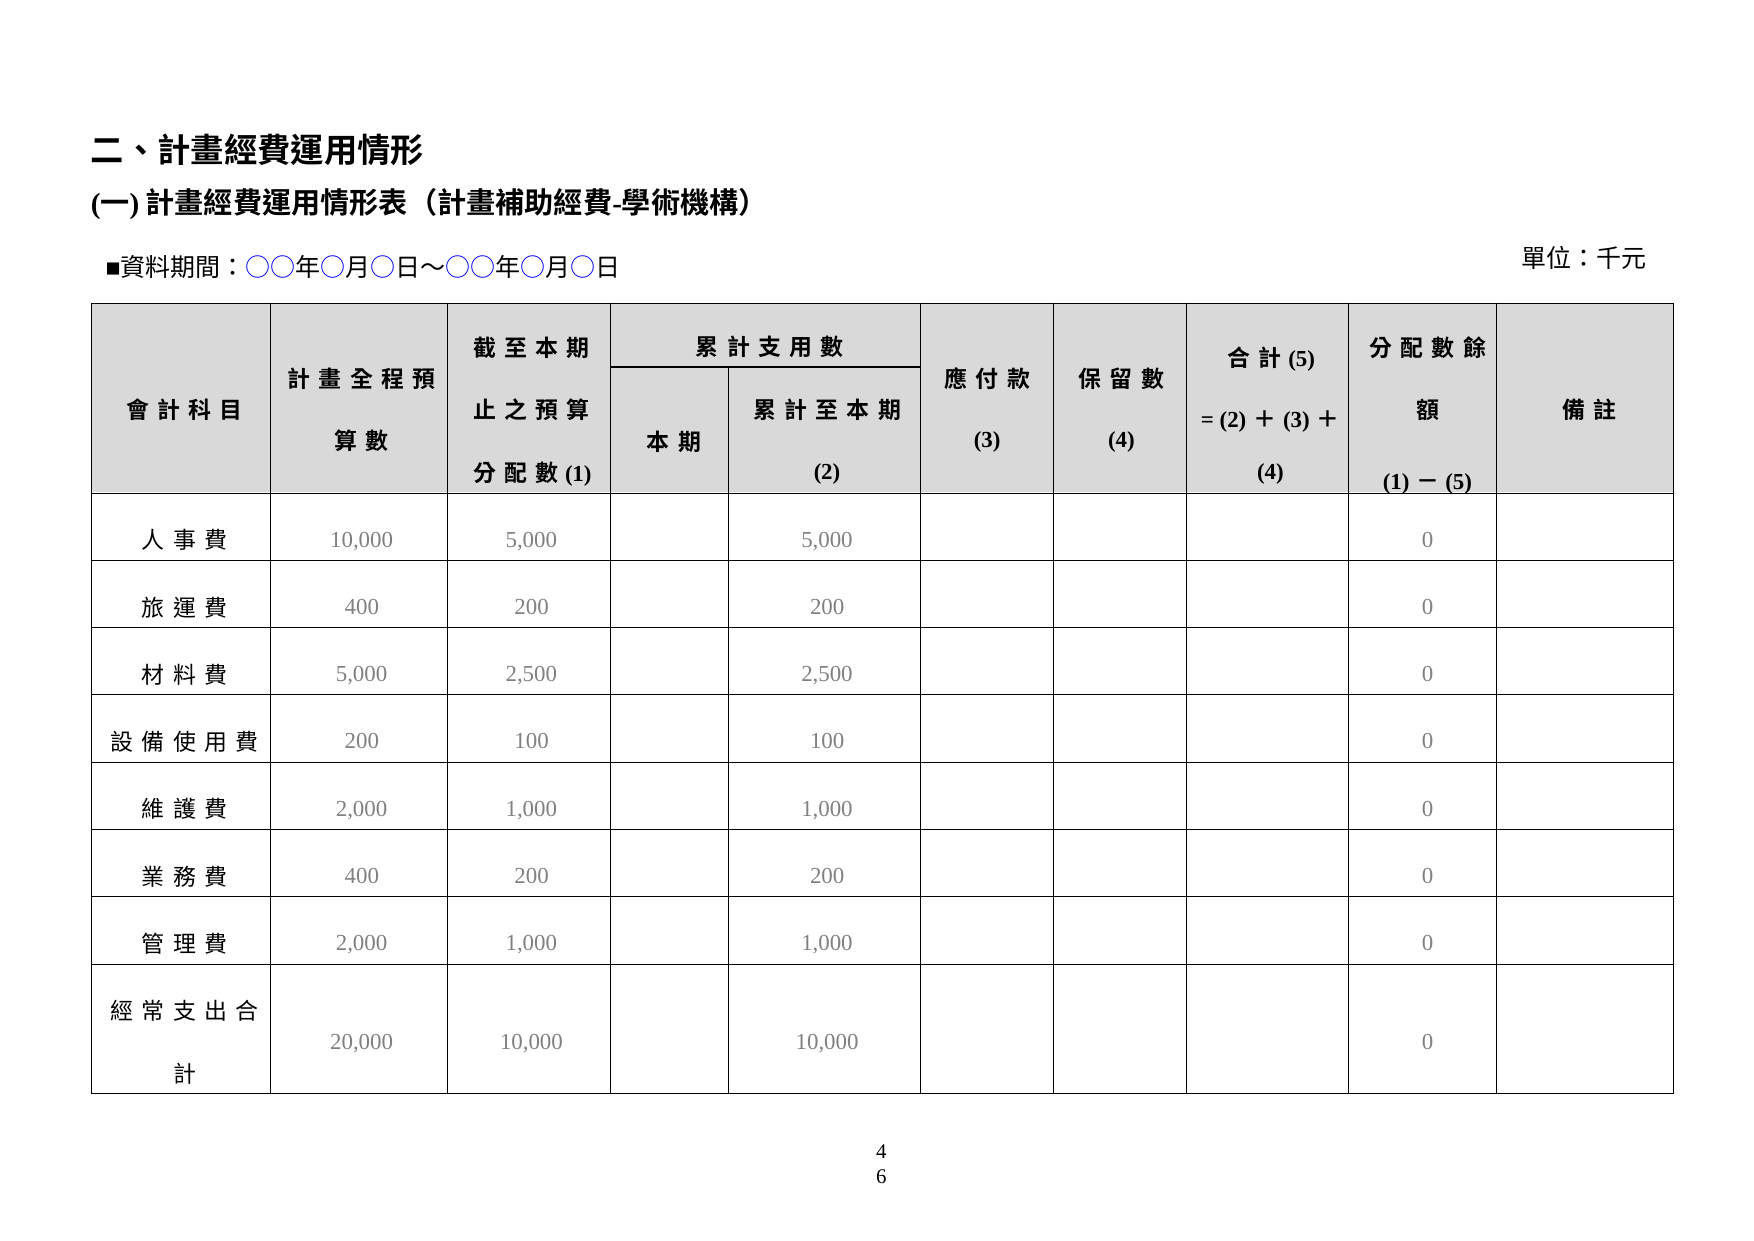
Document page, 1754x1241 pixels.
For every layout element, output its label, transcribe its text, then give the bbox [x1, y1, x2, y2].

table_cell [1187, 494, 1348, 560]
table_cell 5,000 [729, 494, 920, 560]
table_cell [921, 965, 1053, 1093]
table_cell [1187, 763, 1348, 829]
table_header 保留數 (4) [1054, 304, 1186, 492]
table_cell 10,000 [271, 494, 447, 560]
table_cell 0 [1349, 897, 1496, 963]
table_cell [1187, 628, 1348, 694]
table_cell [611, 561, 728, 627]
table_cell 100 [448, 695, 610, 762]
table_cell [1497, 695, 1673, 762]
table_cell [1497, 494, 1673, 560]
table_cell [1054, 965, 1186, 1093]
table_cell 200 [271, 695, 447, 762]
table_cell [1054, 494, 1186, 560]
text (一) 計畫經費運用情形表（計畫補助經費-學術機構） [91, 179, 1663, 222]
table_cell 2,500 [448, 628, 610, 694]
table_cell [1054, 695, 1186, 762]
table_cell [611, 494, 728, 560]
table_header 分配數餘額 (1)－(5) [1349, 304, 1496, 492]
table_cell [1497, 628, 1673, 694]
table_cell [921, 628, 1053, 694]
table_cell [611, 830, 728, 896]
table_cell 400 [271, 561, 447, 627]
table_cell 100 [729, 695, 920, 762]
table_cell 20,000 [271, 965, 447, 1093]
table_cell [1497, 830, 1673, 896]
table_cell [1497, 561, 1673, 627]
table_cell 1,000 [729, 897, 920, 963]
table_header 截至本期止之預算分配數(1) [448, 304, 610, 492]
table_cell 1,000 [448, 763, 610, 829]
table_cell 業務費 [92, 830, 270, 896]
table_cell 0 [1349, 763, 1496, 829]
table_cell 本期 [611, 368, 728, 492]
table_cell [1187, 965, 1348, 1093]
table_cell 旅運費 [92, 561, 270, 627]
table_cell [1187, 897, 1348, 963]
table_cell 400 [271, 830, 447, 896]
table_cell [1497, 965, 1673, 1093]
table_cell 2,500 [729, 628, 920, 694]
table_cell 10,000 [729, 965, 920, 1093]
text 二、計畫經費運用情形 [91, 123, 1663, 172]
table_cell [1497, 763, 1673, 829]
table_header 備註 [1497, 304, 1673, 492]
table_cell 0 [1349, 830, 1496, 896]
table_cell [1054, 628, 1186, 694]
table_cell [1054, 561, 1186, 627]
table_cell 0 [1349, 628, 1496, 694]
table_cell 5,000 [271, 628, 447, 694]
table_cell [1187, 695, 1348, 762]
table_cell 0 [1349, 561, 1496, 627]
table_cell 0 [1349, 494, 1496, 560]
table_cell 200 [729, 561, 920, 627]
table_cell [921, 897, 1053, 963]
table_cell [611, 965, 728, 1093]
table_cell 1,000 [729, 763, 920, 829]
table_header 累計支用數 [611, 304, 920, 366]
table_header 合計(5) = (2)＋(3)＋(4) [1187, 304, 1348, 492]
table_cell 維護費 [92, 763, 270, 829]
table_cell [1054, 830, 1186, 896]
table_cell [1054, 763, 1186, 829]
table_cell 累計至本期(2) [729, 368, 920, 492]
table_cell 管理費 [92, 897, 270, 963]
table_header 計畫全程預算數 [271, 304, 447, 492]
table_cell [921, 695, 1053, 762]
table_cell [611, 628, 728, 694]
text 單位：千元 [1521, 239, 1653, 275]
text ■資料期間：○○年○月○日～○○年○月○日 [105, 231, 1668, 284]
table_cell [611, 897, 728, 963]
table_cell 0 [1349, 695, 1496, 762]
table_cell 2,000 [271, 763, 447, 829]
table_cell 200 [448, 830, 610, 896]
table_cell [921, 494, 1053, 560]
table_cell [611, 695, 728, 762]
table_cell 200 [448, 561, 610, 627]
table_cell 5,000 [448, 494, 610, 560]
table_cell [1187, 830, 1348, 896]
table_cell [611, 763, 728, 829]
table_cell 設備使用費 [92, 695, 270, 762]
table_header 會計科目 [92, 304, 270, 492]
table_cell 200 [729, 830, 920, 896]
table_cell [921, 763, 1053, 829]
table_cell [1187, 561, 1348, 627]
table_cell [921, 561, 1053, 627]
table_header 應付款 (3) [921, 304, 1053, 492]
table_cell [1054, 897, 1186, 963]
table_cell [921, 830, 1053, 896]
table_cell 10,000 [448, 965, 610, 1093]
table_cell [1497, 897, 1673, 963]
table_cell 0 [1349, 965, 1496, 1093]
table_cell 人事費 [92, 494, 270, 560]
table_cell 材料費 [92, 628, 270, 694]
table_cell 1,000 [448, 897, 610, 963]
table_cell 經常支出合計 [92, 965, 270, 1093]
table_cell 2,000 [271, 897, 447, 963]
